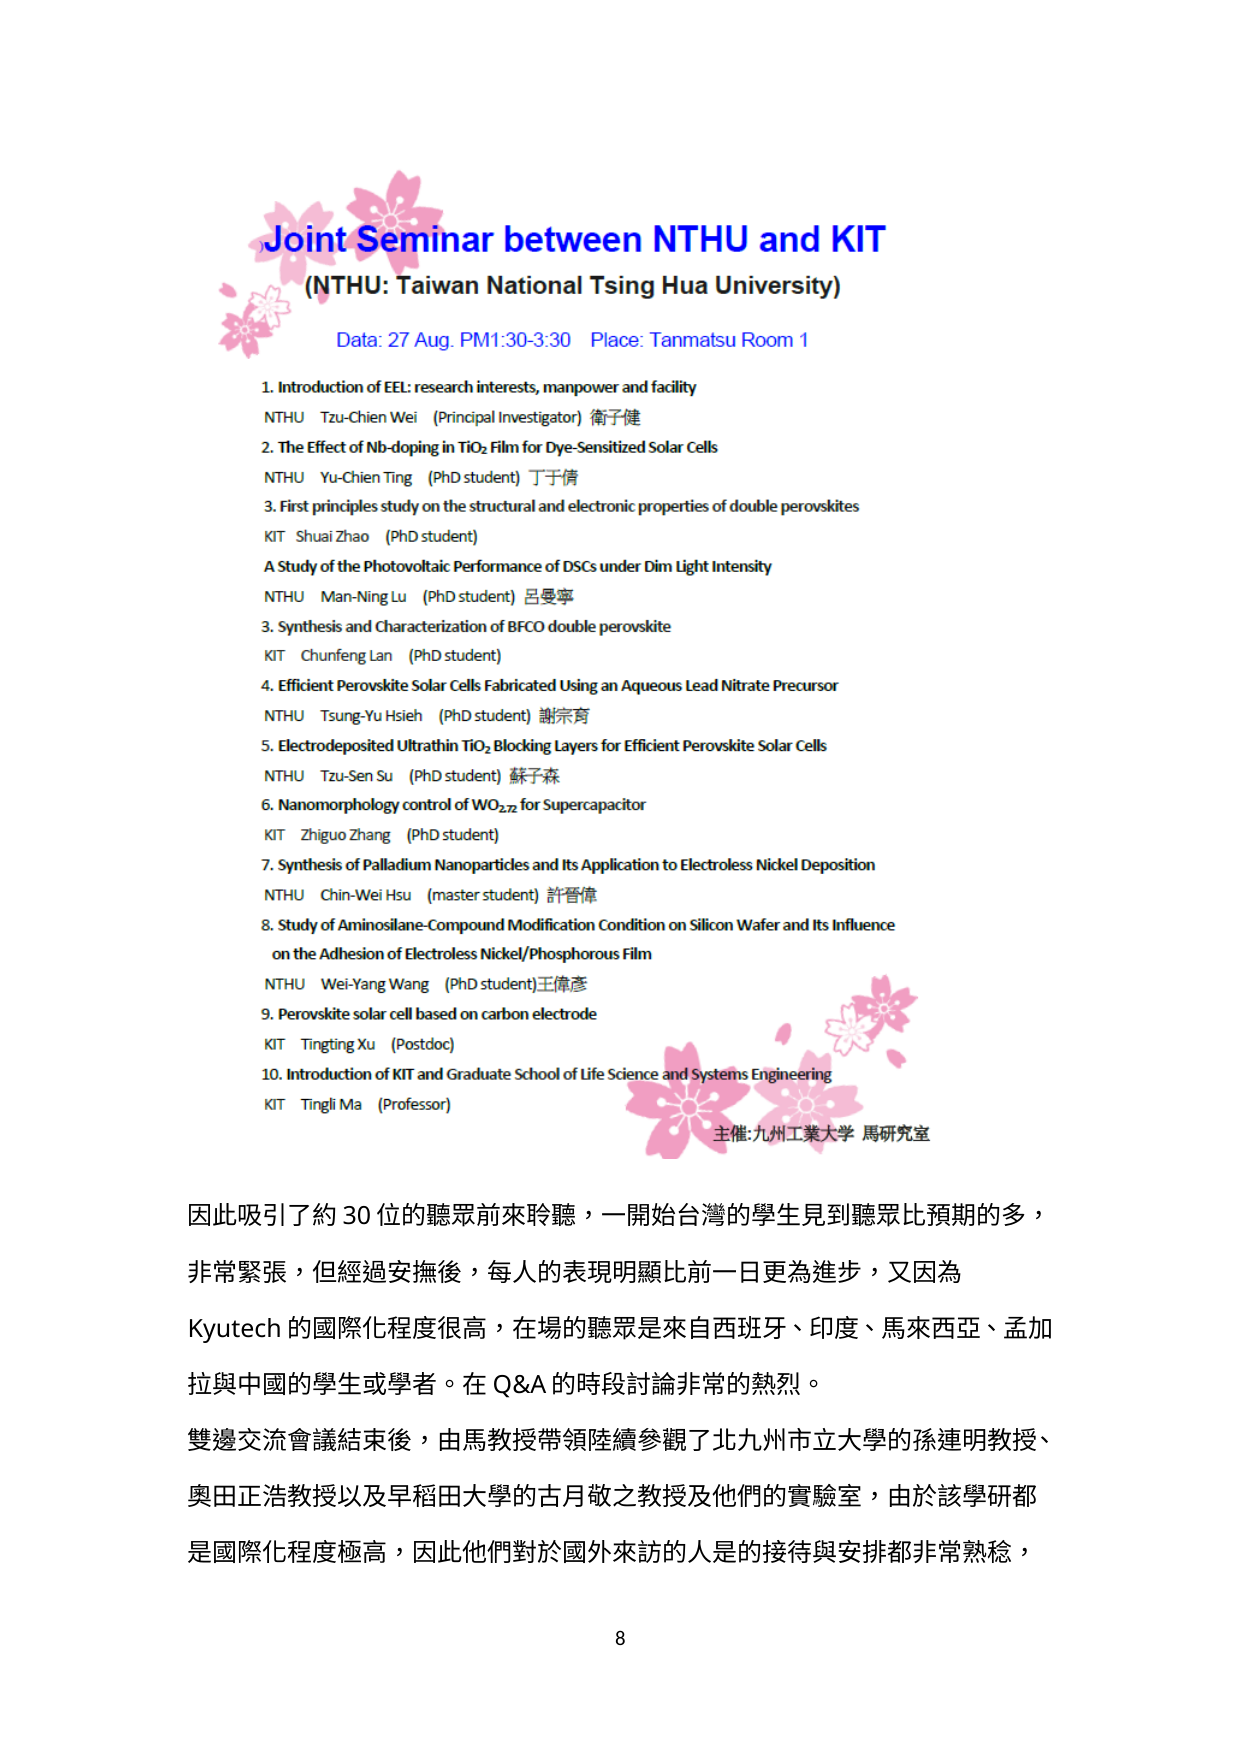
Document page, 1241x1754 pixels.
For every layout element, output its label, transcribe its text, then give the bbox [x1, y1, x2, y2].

text 雙邊交流會議結束後，由馬教授帶領陸續參觀了北九州市立大學的孫連明教授、奧田正浩教授以及早稻田大學的古月敬之教授及他們的實驗室，由於該學研都是國際化程度極高，因此他們對於國外來訪的人是的接待與安排都非常熟稔，此點著實值得我們借鏡與學習。 [187, 1419, 1053, 1569]
text 因此吸引了約30位的聽眾前來聆聽，一開始台灣的學生見到聽眾比預期的多，非常緊張，但經過安撫後，每人的表現明顯比前一日更為進步，又因為Kyutech的國際化程度很高，在場的聽眾是來自西班牙、印度、馬來西亞、孟加拉與中國的學生或學者。在Q&A的時段討論非常的熱烈。 [187, 1195, 1053, 1401]
